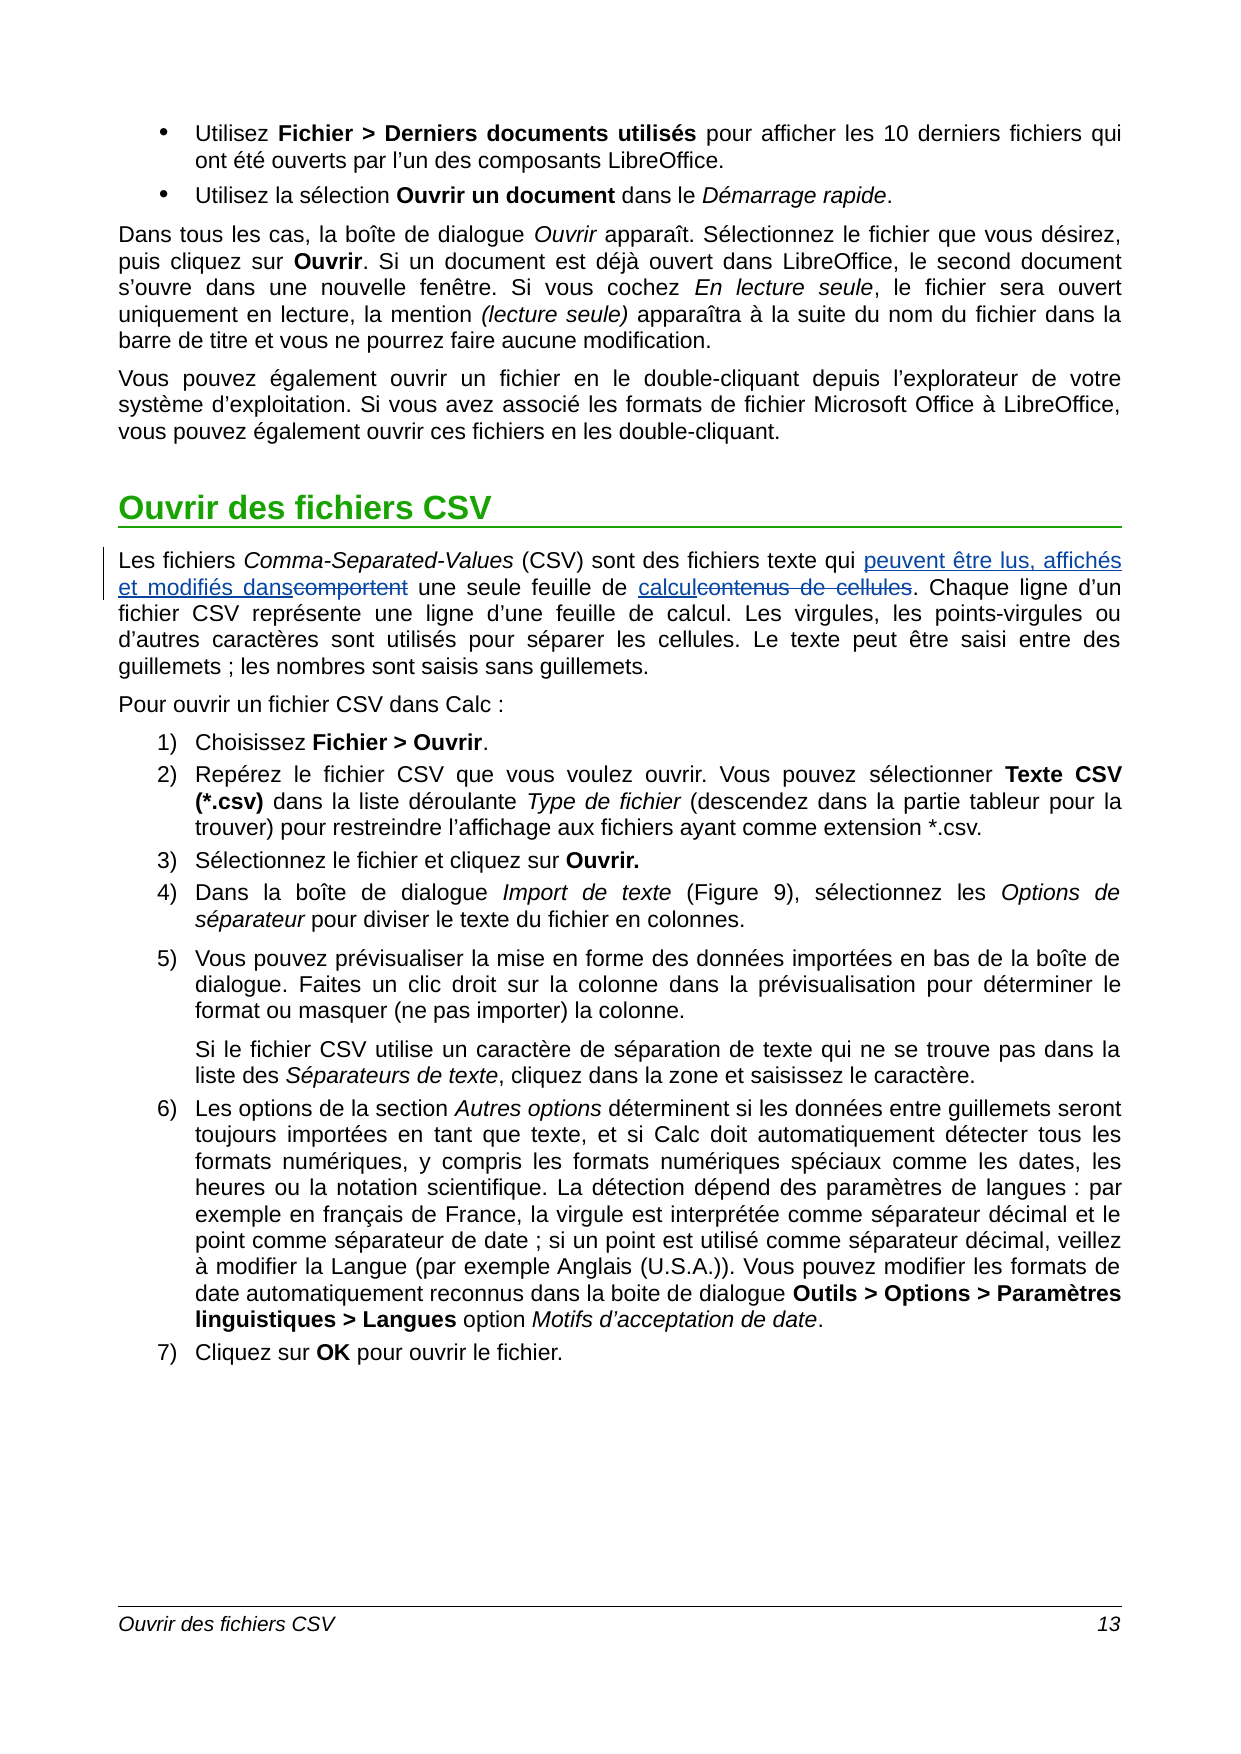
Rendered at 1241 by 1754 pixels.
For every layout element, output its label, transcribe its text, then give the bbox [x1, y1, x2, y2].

list Repérez le fichier CSV que vous voulez ouvrir. Vous pouvez sélectionner Texte CSV (*.csv) dans la liste déroulante Type de fichier (descendez dans la partie tableur pour la trouver) pour restreindre l’affichage aux fichiers ayant comme extension *.csv. [177, 761, 1122, 841]
text Dans tous les cas, la boîte de dialogue Ouvrir apparaît. Sélectionnez le fichier que vous désirez, puis cliquez sur Ouvrir. Si un document est déjà ouvert dans LibreOffice, le second document s’ouvre dans une nouvelle fenêtre. Si vous cochez En lecture seule, le fichier sera ouvert uniquement en lecture, la mention (lecture seule) apparaîtra à la suite du nom du fichier dans la barre de titre et vous ne pourrez faire aucune modification. [118, 221, 1122, 353]
list Choisissez Fichier > Ouvrir. [177, 729, 1122, 755]
list Les options de la section Autres options déterminent si les données entre guillemets seront toujours importées en tant que texte, et si Calc doit automatiquement détecter tous les formats numériques, y compris les formats numériques spéciaux comme les dates, les heures ou la notation scientifique. La détection dépend des paramètres de langues : par exemple en français de France, la virgule est interprétée comme séparateur décimal et le point comme séparateur de date ; si un point est utilisé comme séparateur décimal, veillez à modifier la Langue (par exemple Anglais (U.S.A.)). Vous pouvez modifier les formats de date automatiquement reconnus dans la boite de dialogue Outils > Options > Paramètres linguistiques > Langues option Motifs d’acceptation de date. [177, 1095, 1122, 1332]
list Utilisez la sélection Ouvrir un document dans le Démarrage rapide. [156, 180, 1122, 209]
list Vous pouvez prévisualiser la mise en forme des données importées en bas de la boîte de dialogue. Faites un clic droit sur la colonne dans la prévisualisation pour déterminer le format ou masquer (ne pas importer) la colonne. [177, 944, 1122, 1024]
list Utilisez Fichier > Derniers documents utilisés pour afficher les 10 derniers fichiers qui ont été ouverts par l’un des composants LibreOffice. [156, 118, 1122, 174]
text Pour ouvrir un fichier CSV dans Calc : [118, 691, 1122, 717]
list Si le fichier CSV utilise un caractère de séparation de texte qui ne se trouve pas dans la liste des Séparateurs de texte, cliquez dans la zone et saisissez le caractère. [177, 1036, 1122, 1089]
text Vous pouvez également ouvrir un fichier en le double-cliquant depuis l’explorateur de votre système d’exploitation. Si vous avez associé les formats de fichier Microsoft Office à LibreOffice, vous pouvez également ouvrir ces fichiers en les double-cliquant. [118, 365, 1122, 444]
list Cliquez sur OK pour ouvrir le fichier. [177, 1338, 1122, 1365]
list Sélectionnez le fichier et cliquez sur Ouvrir. [177, 847, 1122, 873]
text Les fichiers Comma-Separated-Values (CSV) sont des fichiers texte qui peuvent être lus, affichés et modifiés dans une seule feuille de calcul. Chaque ligne d’un fichier CSV représente une ligne d’une feuille de calcul. Les virgules, les points-virgules ou d’autres caractères sont utilisés pour séparer les cellules. Le texte peut être saisi entre des guillemets ; les nombres sont saisis sans guillemets. [118, 547, 1122, 679]
list Dans la boîte de dialogue Import de texte (Figure 9), sélectionnez les Options de séparateur pour diviser le texte du fichier en colonnes. [177, 879, 1122, 932]
subtitle Ouvrir des fichiers CSV [118, 488, 1122, 526]
